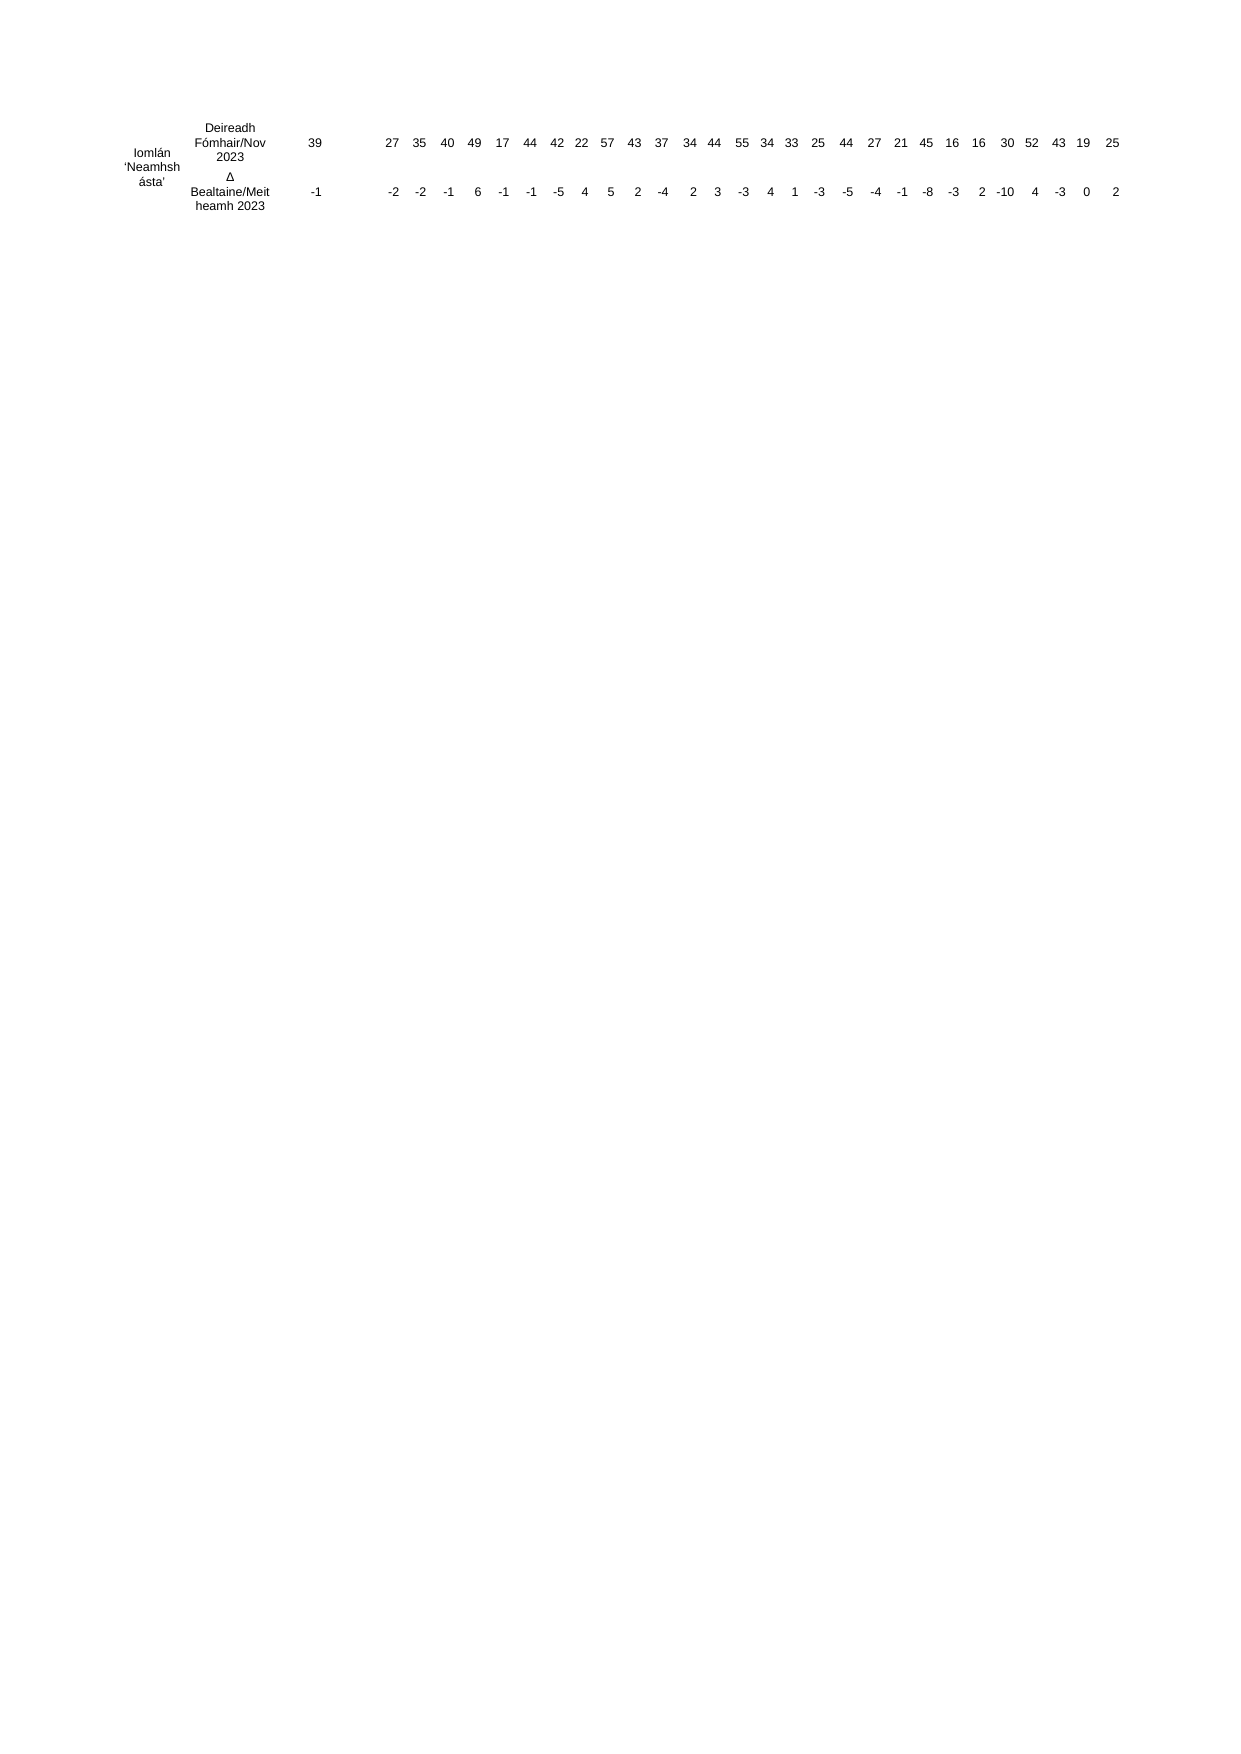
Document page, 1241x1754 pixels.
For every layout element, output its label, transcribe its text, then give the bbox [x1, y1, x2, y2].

table_cell 25 [1093, 118, 1122, 167]
table_cell 44 [512, 118, 540, 167]
table_cell 55 [724, 118, 752, 167]
table_cell 35 [402, 118, 429, 167]
table_cell -3 [724, 167, 752, 216]
table_cell Deireadh Fómhair/Nov 2023 [186, 118, 274, 167]
table_cell Δ Bealtaine/Meitheamh 2023 [186, 167, 274, 216]
table_cell -1 [429, 167, 457, 216]
table_cell 40 [429, 118, 457, 167]
table_cell 57 [591, 118, 617, 167]
table_cell 30 [988, 118, 1017, 167]
table_cell 22 [567, 118, 591, 167]
table_cell 45 [911, 118, 936, 167]
table_cell 43 [617, 118, 644, 167]
table_cell 2 [1093, 167, 1122, 216]
table_cell Iomlán ‘Neamhshásta’ [118, 118, 186, 216]
table_cell 5 [591, 167, 617, 216]
table_cell 1 [777, 167, 801, 216]
table_cell 33 [777, 118, 801, 167]
table_cell 4 [752, 167, 777, 216]
table_cell -3 [801, 167, 828, 216]
table_cell 42 [540, 118, 567, 167]
table_cell 34 [752, 118, 777, 167]
table_cell 19 [1069, 118, 1093, 167]
table_cell -4 [856, 167, 884, 216]
table_cell -5 [828, 167, 856, 216]
table_cell -8 [911, 167, 936, 216]
table_cell -10 [988, 167, 1017, 216]
table_cell 16 [962, 118, 988, 167]
table_cell -4 [644, 167, 671, 216]
table_cell 6 [457, 167, 484, 216]
table_cell 39 [277, 118, 324, 167]
table_cell 4 [1017, 167, 1041, 216]
table_cell -1 [277, 167, 324, 216]
table_cell 0 [1069, 167, 1093, 216]
table_cell 2 [671, 167, 699, 216]
table_cell 4 [567, 167, 591, 216]
table_cell -1 [484, 167, 512, 216]
table_cell -3 [936, 167, 962, 216]
table_cell 43 [1041, 118, 1068, 167]
table_cell 3 [700, 167, 724, 216]
table_cell 21 [884, 118, 911, 167]
table_cell 37 [644, 118, 671, 167]
table_cell 25 [801, 118, 828, 167]
table_cell 27 [856, 118, 884, 167]
table_cell 44 [828, 118, 856, 167]
table_cell -2 [402, 167, 429, 216]
table_cell 16 [936, 118, 962, 167]
table_cell 2 [962, 167, 988, 216]
table_cell 34 [671, 118, 699, 167]
table_cell -5 [540, 167, 567, 216]
table_cell -3 [1041, 167, 1068, 216]
table_cell 17 [484, 118, 512, 167]
table_cell 52 [1017, 118, 1041, 167]
table_cell 44 [700, 118, 724, 167]
table_cell 27 [325, 118, 402, 167]
table_cell 49 [457, 118, 484, 167]
table_cell -1 [512, 167, 540, 216]
table_cell -2 [325, 167, 402, 216]
table_cell 2 [617, 167, 644, 216]
table_cell -1 [884, 167, 911, 216]
